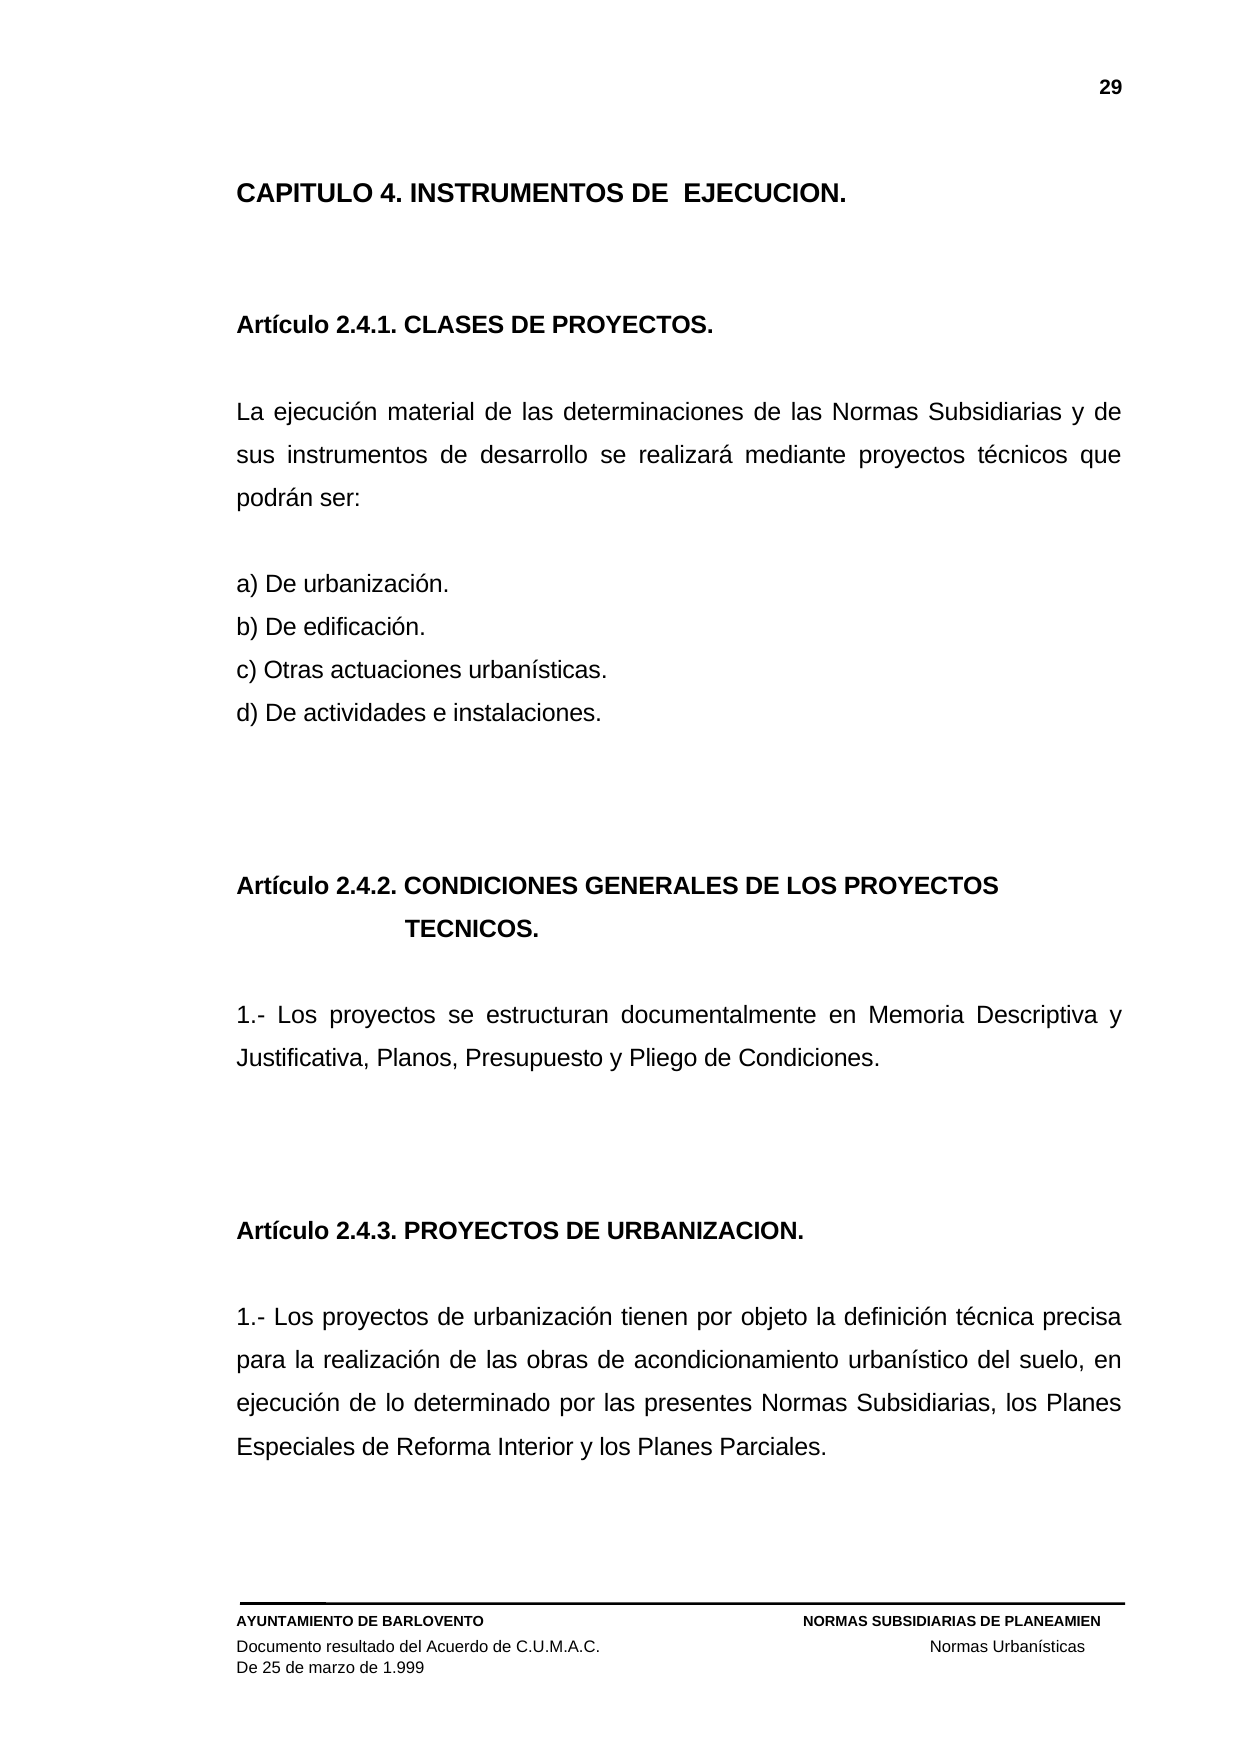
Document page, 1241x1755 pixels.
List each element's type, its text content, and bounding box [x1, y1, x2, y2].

text b) De edificación. [236, 612, 1122, 641]
text 1.‑ Los proyectos se estructuran documentalmente en Memoria Descriptiva y Justificativa, Planos, Presupuesto y Pliego de Condiciones. [236, 1000, 1122, 1072]
text 1.‑ Los proyectos de urbanización tienen por objeto la definición técnica precisa para la realización de las obras de acondicionamiento urbanístico del suelo, en ejecución de lo determinado por las presentes Normas Subsidiarias, los Planes Especiales de Reforma Interior y los Planes Parciales. [236, 1302, 1122, 1460]
text TECNICOS. [236, 914, 1122, 943]
text Artículo 2.4.2. CONDICIONES GENERALES DE LOS PROYECTOS [236, 871, 1122, 900]
text CAPITULO 4. INSTRUMENTOS DE EJECUCION. [236, 177, 1122, 208]
text Artículo 2.4.1. CLASES DE PROYECTOS. [236, 310, 1122, 339]
text La ejecución material de las determinaciones de las Normas Subsidiarias y de sus instrumentos de desarrollo se realizará mediante proyectos técnicos que podrán ser: [236, 397, 1122, 512]
text Artículo 2.4.3. PROYECTOS DE URBANIZACION. [236, 1216, 1122, 1245]
text c) Otras actuaciones urbanísticas. [236, 655, 1122, 684]
text a) De urbanización. [236, 569, 1122, 598]
text d) De actividades e instalaciones. [236, 698, 1122, 727]
